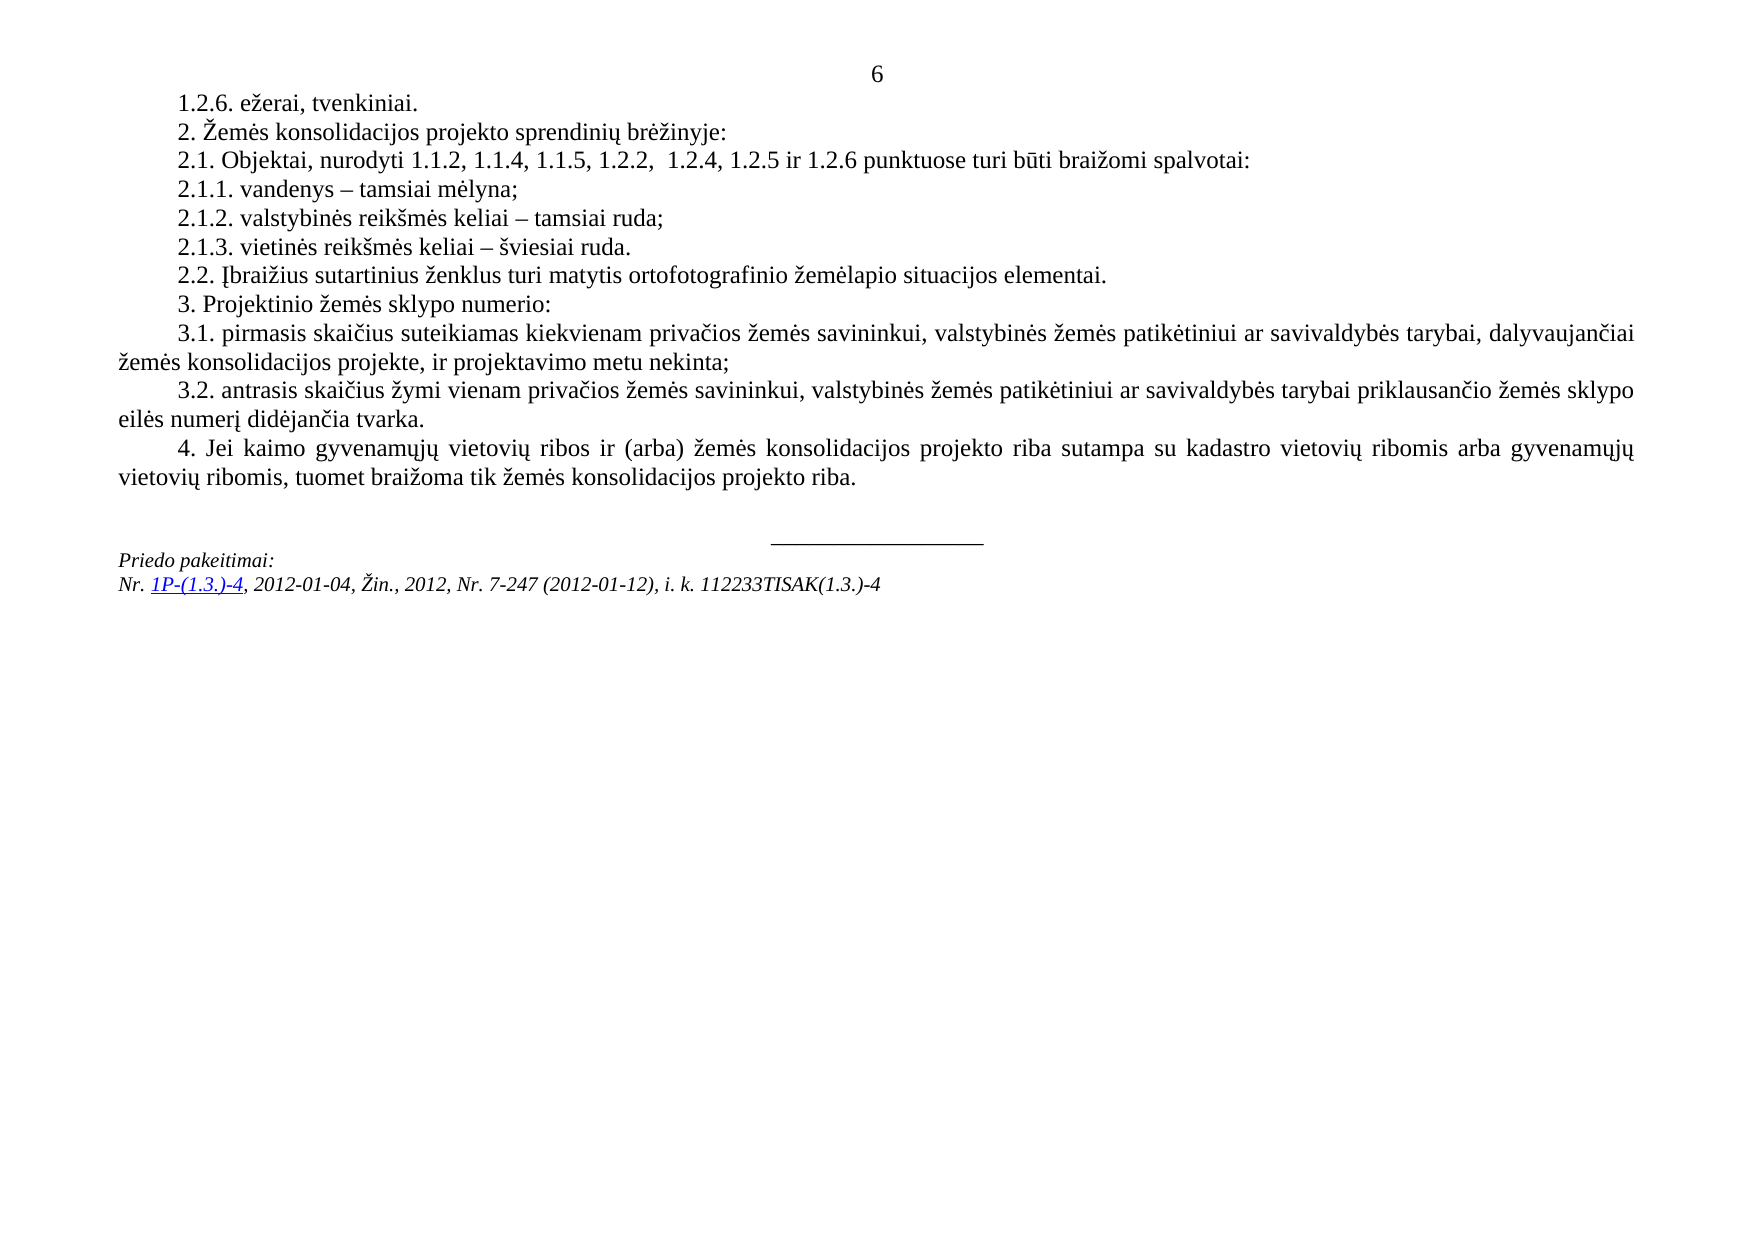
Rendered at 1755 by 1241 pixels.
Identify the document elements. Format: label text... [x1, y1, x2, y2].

text _________________ [118, 519, 1636, 548]
text 2.1.2. valstybinės reikšmės keliai – tamsiai ruda; [118, 203, 1636, 232]
text 3. Projektinio žemės sklypo numerio: [118, 289, 1636, 318]
text Priedo pakeitimai: [118, 548, 1636, 572]
text 4. Jei kaimo gyvenamųjų vietovių ribos ir (arba) žemės konsolidacijos projekto riba sutampa su kadastro vietovių ribomis arba gyvenamųjų vietovių ribomis, tuomet braižoma tik žemės konsolidacijos projekto riba. [118, 433, 1636, 490]
text 2.1.1. vandenys – tamsiai mėlyna; [118, 174, 1636, 203]
text 2.1.3. vietinės reikšmės keliai – šviesiai ruda. [118, 232, 1636, 260]
text 2.1. Objektai, nurodyti 1.1.2, 1.1.4, 1.1.5, 1.2.2, 1.2.4, 1.2.5 ir 1.2.6 punktuose turi būti braižomi spalvotai: [118, 145, 1636, 174]
text 2.2. Įbraižius sutartinius ženklus turi matytis ortofotografinio žemėlapio situacijos elementai. [118, 260, 1636, 289]
text 2. Žemės konsolidacijos projekto sprendinių brėžinyje: [118, 117, 1636, 145]
text Nr. 1P-(1.3.)-4, 2012-01-04, Žin., 2012, Nr. 7-247 (2012-01-12), i. k. 112233TISAK(1.3.)-4 [118, 572, 1636, 596]
text 1.2.6. ežerai, tvenkiniai. [118, 88, 1636, 117]
text 3.1. pirmasis skaičius suteikiamas kiekvienam privačios žemės savininkui, valstybinės žemės patikėtiniui ar savivaldybės tarybai, dalyvaujančiai žemės konsolidacijos projekte, ir projektavimo metu nekinta; [118, 318, 1636, 375]
text 3.2. antrasis skaičius žymi vienam privačios žemės savininkui, valstybinės žemės patikėtiniui ar savivaldybės tarybai priklausančio žemės sklypo eilės numerį didėjančia tvarka. [118, 375, 1636, 433]
